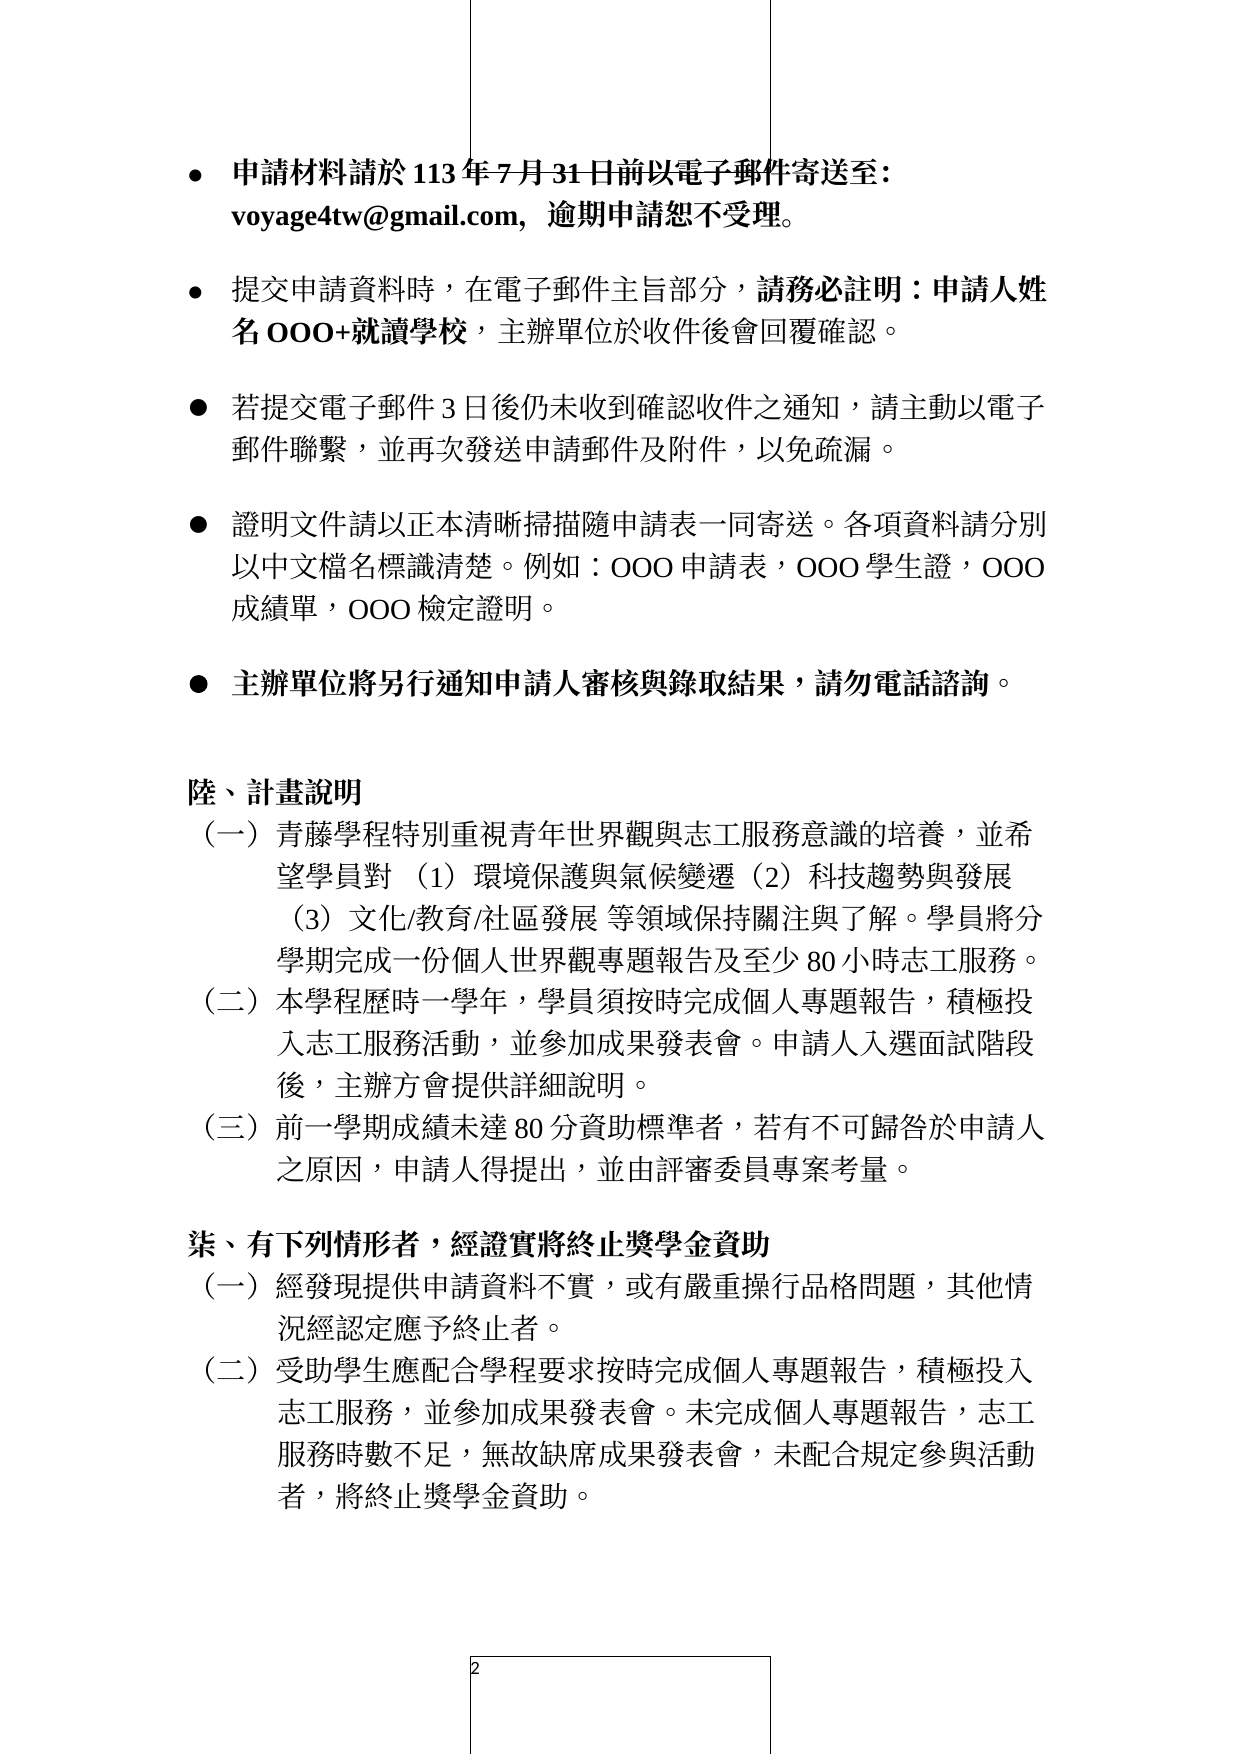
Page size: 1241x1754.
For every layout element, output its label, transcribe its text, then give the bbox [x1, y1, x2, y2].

list 主辦單位將另行通知申請人審核與錄取結果，請勿電話諮詢。 [187, 661, 1053, 703]
list 受助學生應配合學程要求按時完成個人專題報告，積極投入志工服務，並參加成果發表會。未完成個人專題報告，志工服務時數不足，無故缺席成果發表會，未配合規定參與活動者，將終止獎學金資助。 [187, 1348, 1053, 1515]
list 前一學期成績未達80分資助標準者，若有不可歸咎於申請人之原因，申請人得提出，並由評審委員專案考量。 [187, 1105, 1053, 1189]
list 證明文件請以正本清晰掃描隨申請表一同寄送。各項資料請分別以中文檔名標識清楚。例如：OOO申請表，OOO學生證，OOO成績單，OOO檢定證明。 [187, 502, 1053, 627]
text 陸、計畫說明 [187, 770, 1053, 812]
list 本學程歷時一學年，學員須按時完成個人專題報告，積極投入志工服務活動，並參加成果發表會。申請人入選面試階段後，主辦方會提供詳細說明。 [187, 979, 1053, 1105]
list 經發現提供申請資料不實，或有嚴重操行品格問題，其他情況經認定應予終止者。 [187, 1264, 1053, 1348]
text 柒、有下列情形者，經證實將終止獎學金資助 [187, 1222, 1053, 1264]
list 提交申請資料時，在電子郵件主旨部分，請務必註明：申請人姓名OOO+就讀學校，主辦單位於收件後會回覆確認。 [187, 267, 1053, 351]
list 若提交電子郵件3日後仍未收到確認收件之通知，請主動以電子郵件聯繫，並再次發送申請郵件及附件，以免疏漏。 [187, 384, 1053, 468]
list 青藤學程特別重視青年世界觀與志工服務意識的培養，並希望學員對 （1）環境保護與氣候變遷（2）科技趨勢與發展（3）文化/教育/社區發展 等領域保持關注與了解。學員將分學期完成一份個人世界觀專題報告及至少80小時志工服務。 [187, 812, 1053, 979]
list 申請材料請於113年7月31日前以電子郵件寄送至：voyage4tw@gmail.com，逾期申請恕不受理。 [187, 150, 1125, 234]
